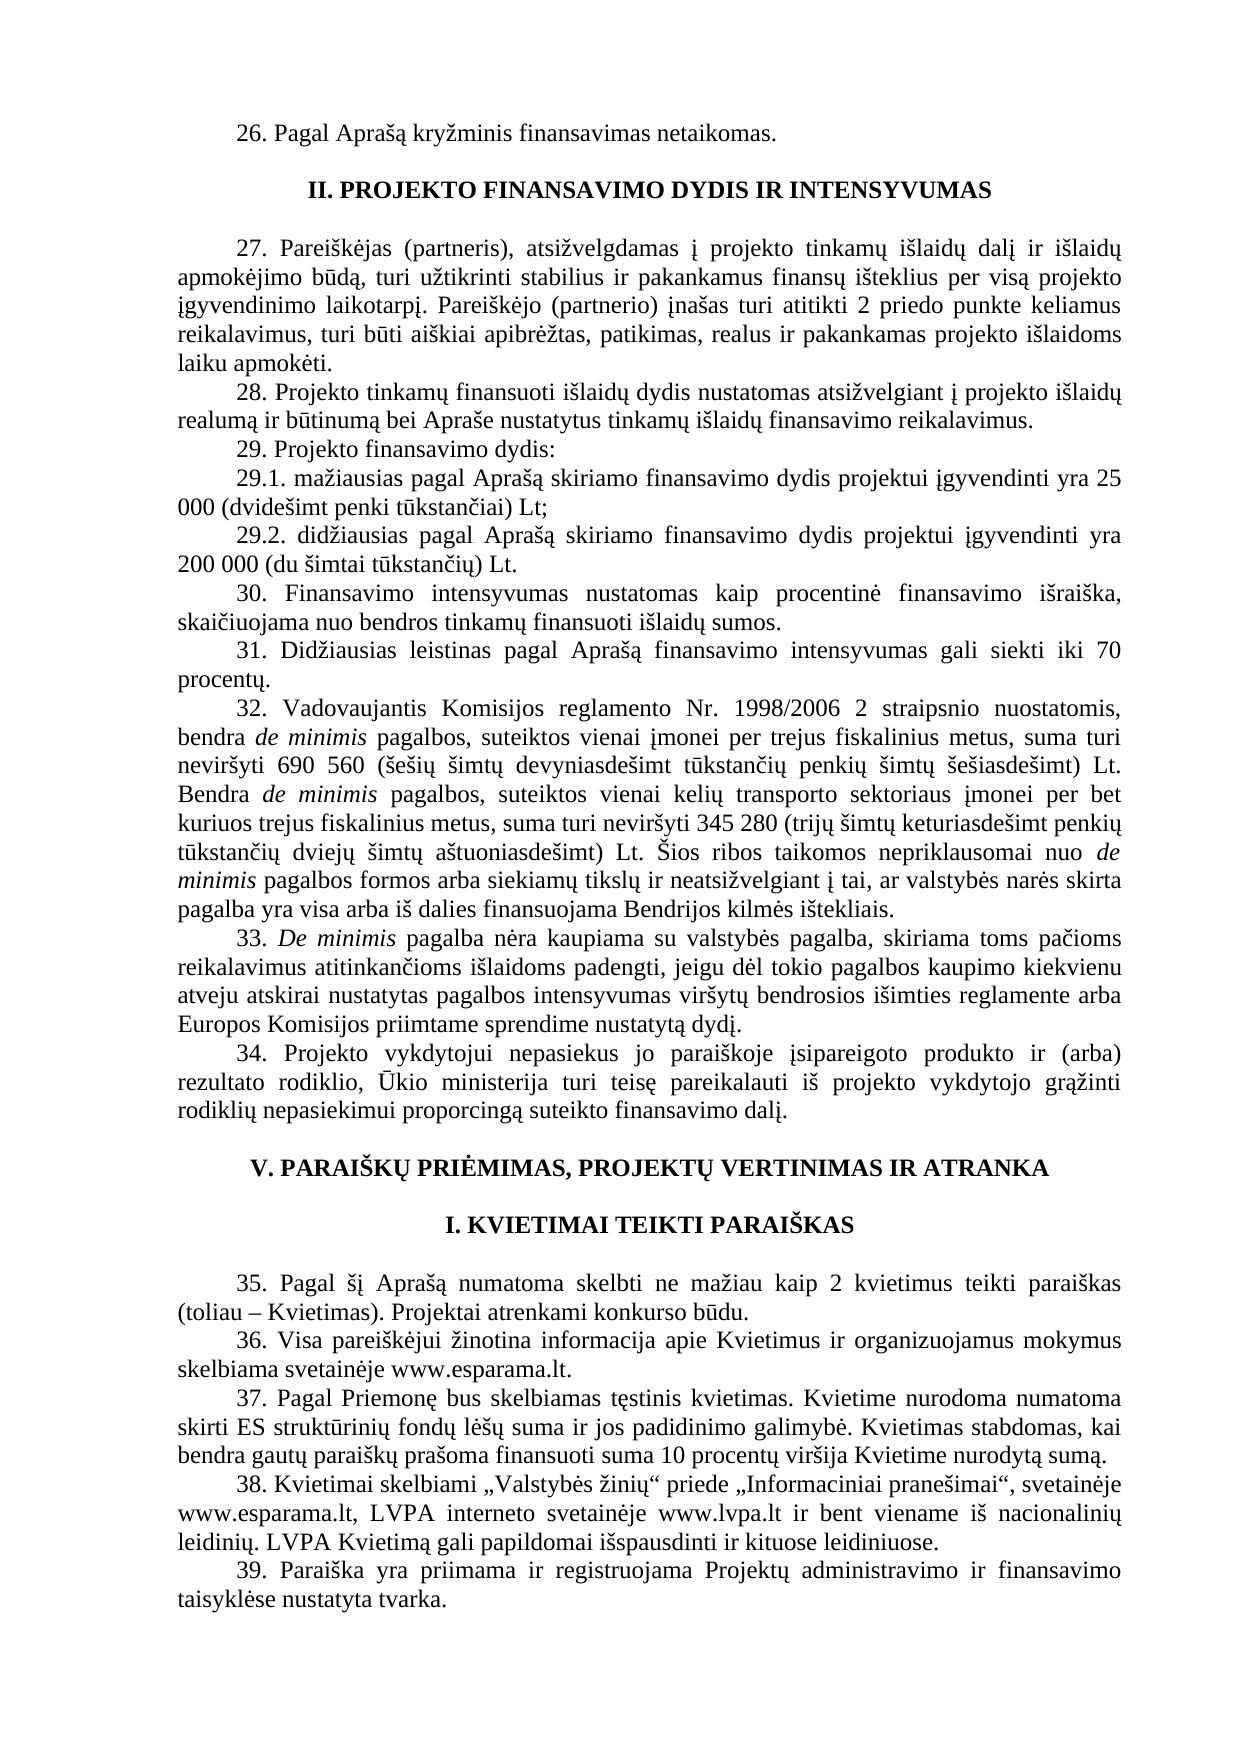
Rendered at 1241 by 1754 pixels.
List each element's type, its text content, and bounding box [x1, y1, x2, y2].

text 36. Visa pareiškėjui žinotina informacija apie Kvietimus ir organizuojamus mokymus skelbiama svetainėje www.esparama.lt. [177, 1326, 1122, 1383]
text 26. Pagal Aprašą kryžminis finansavimas netaikomas. [177, 118, 1122, 147]
text 30. Finansavimo intensyvumas nustatomas kaip procentinė finansavimo išraiška, skaičiuojama nuo bendros tinkamų finansuoti išlaidų sumos. [177, 578, 1122, 636]
text 39. Paraiška yra priimama ir registruojama Projektų administravimo ir finansavimo taisyklėse nustatyta tvarka. [177, 1556, 1122, 1613]
text 33. De minimis pagalba nėra kaupiama su valstybės pagalba, skiriama toms pačioms reikalavimus atitinkančioms išlaidoms padengti, jeigu dėl tokio pagalbos kaupimo kiekvienu atveju atskirai nustatytas pagalbos intensyvumas viršytų bendrosios išimties reglamente arba Europos Komisijos priimtame sprendime nustatytą dydį. [177, 923, 1122, 1038]
text 32. Vadovaujantis Komisijos reglamento Nr. 1998/2006 2 straipsnio nuostatomis, bendra de minimis pagalbos, suteiktos vienai įmonei per trejus fiskalinius metus, suma turi neviršyti 690 560 (šešių šimtų devyniasdešimt tūkstančių penkių šimtų šešiasdešimt) Lt. Bendra de minimis pagalbos, suteiktos vienai kelių transporto sektoriaus įmonei per bet kuriuos trejus fiskalinius metus, suma turi neviršyti 345 280 (trijų šimtų keturiasdešimt penkių tūkstančių dviejų šimtų aštuoniasdešimt) Lt. Šios ribos taikomos nepriklausomai nuo de minimis pagalbos formos arba siekiamų tikslų ir neatsižvelgiant į tai, ar valstybės narės skirta pagalba yra visa arba iš dalies finansuojama Bendrijos kilmės ištekliais. [177, 693, 1122, 923]
text 27. Pareiškėjas (partneris), atsižvelgdamas į projekto tinkamų išlaidų dalį ir išlaidų apmokėjimo būdą, turi užtikrinti stabilius ir pakankamus finansų išteklius per visą projekto įgyvendinimo laikotarpį. Pareiškėjo (partnerio) įnašas turi atitikti 2 priedo punkte keliamus reikalavimus, turi būti aiškiai apibrėžtas, patikimas, realus ir pakankamas projekto išlaidoms laiku apmokėti. [177, 233, 1122, 377]
text 29. Projekto finansavimo dydis: [177, 434, 1122, 463]
text 28. Projekto tinkamų finansuoti išlaidų dydis nustatomas atsižvelgiant į projekto išlaidų realumą ir būtinumą bei Apraše nustatytus tinkamų išlaidų finansavimo reikalavimus. [177, 377, 1122, 434]
text II. PROJEKTO FINANSAVIMO DYDIS IR INTENSYVUMAS [177, 176, 1122, 204]
text I. KVIETIMAI TEIKTI PARAIŠKAS [177, 1211, 1122, 1239]
text 29.2. didžiausias pagal Aprašą skiriamo finansavimo dydis projektui įgyvendinti yra 200 000 (du šimtai tūkstančių) Lt. [177, 521, 1122, 578]
text 31. Didžiausias leistinas pagal Aprašą finansavimo intensyvumas gali siekti iki 70 procentų. [177, 636, 1122, 693]
text 35. Pagal šį Aprašą numatoma skelbti ne mažiau kaip 2 kvietimus teikti paraiškas (toliau – Kvietimas). Projektai atrenkami konkurso būdu. [177, 1268, 1122, 1326]
text 29.1. mažiausias pagal Aprašą skiriamo finansavimo dydis projektui įgyvendinti yra 25 000 (dvidešimt penki tūkstančiai) Lt; [177, 463, 1122, 521]
text 34. Projekto vykdytojui nepasiekus jo paraiškoje įsipareigoto produkto ir (arba) rezultato rodiklio, Ūkio ministerija turi teisę pareikalauti iš projekto vykdytojo grąžinti rodiklių nepasiekimui proporcingą suteikto finansavimo dalį. [177, 1038, 1122, 1124]
text 37. Pagal Priemonę bus skelbiamas tęstinis kvietimas. Kvietime nurodoma numatoma skirti ES struktūrinių fondų lėšų suma ir jos padidinimo galimybė. Kvietimas stabdomas, kai bendra gautų paraiškų prašoma finansuoti suma 10 procentų viršija Kvietime nurodytą sumą. [177, 1383, 1122, 1469]
text 38. Kvietimai skelbiami „Valstybės žinių“ priede „Informaciniai pranešimai“, svetainėje www.esparama.lt, LVPA interneto svetainėje www.lvpa.lt ir bent viename iš nacionalinių leidinių. LVPA Kvietimą gali papildomai išspausdinti ir kituose leidiniuose. [177, 1469, 1122, 1556]
text V. PARAIŠKŲ PRIĖMIMAS, PROJEKTŲ VERTINIMAS IR ATRANKA [177, 1153, 1122, 1182]
